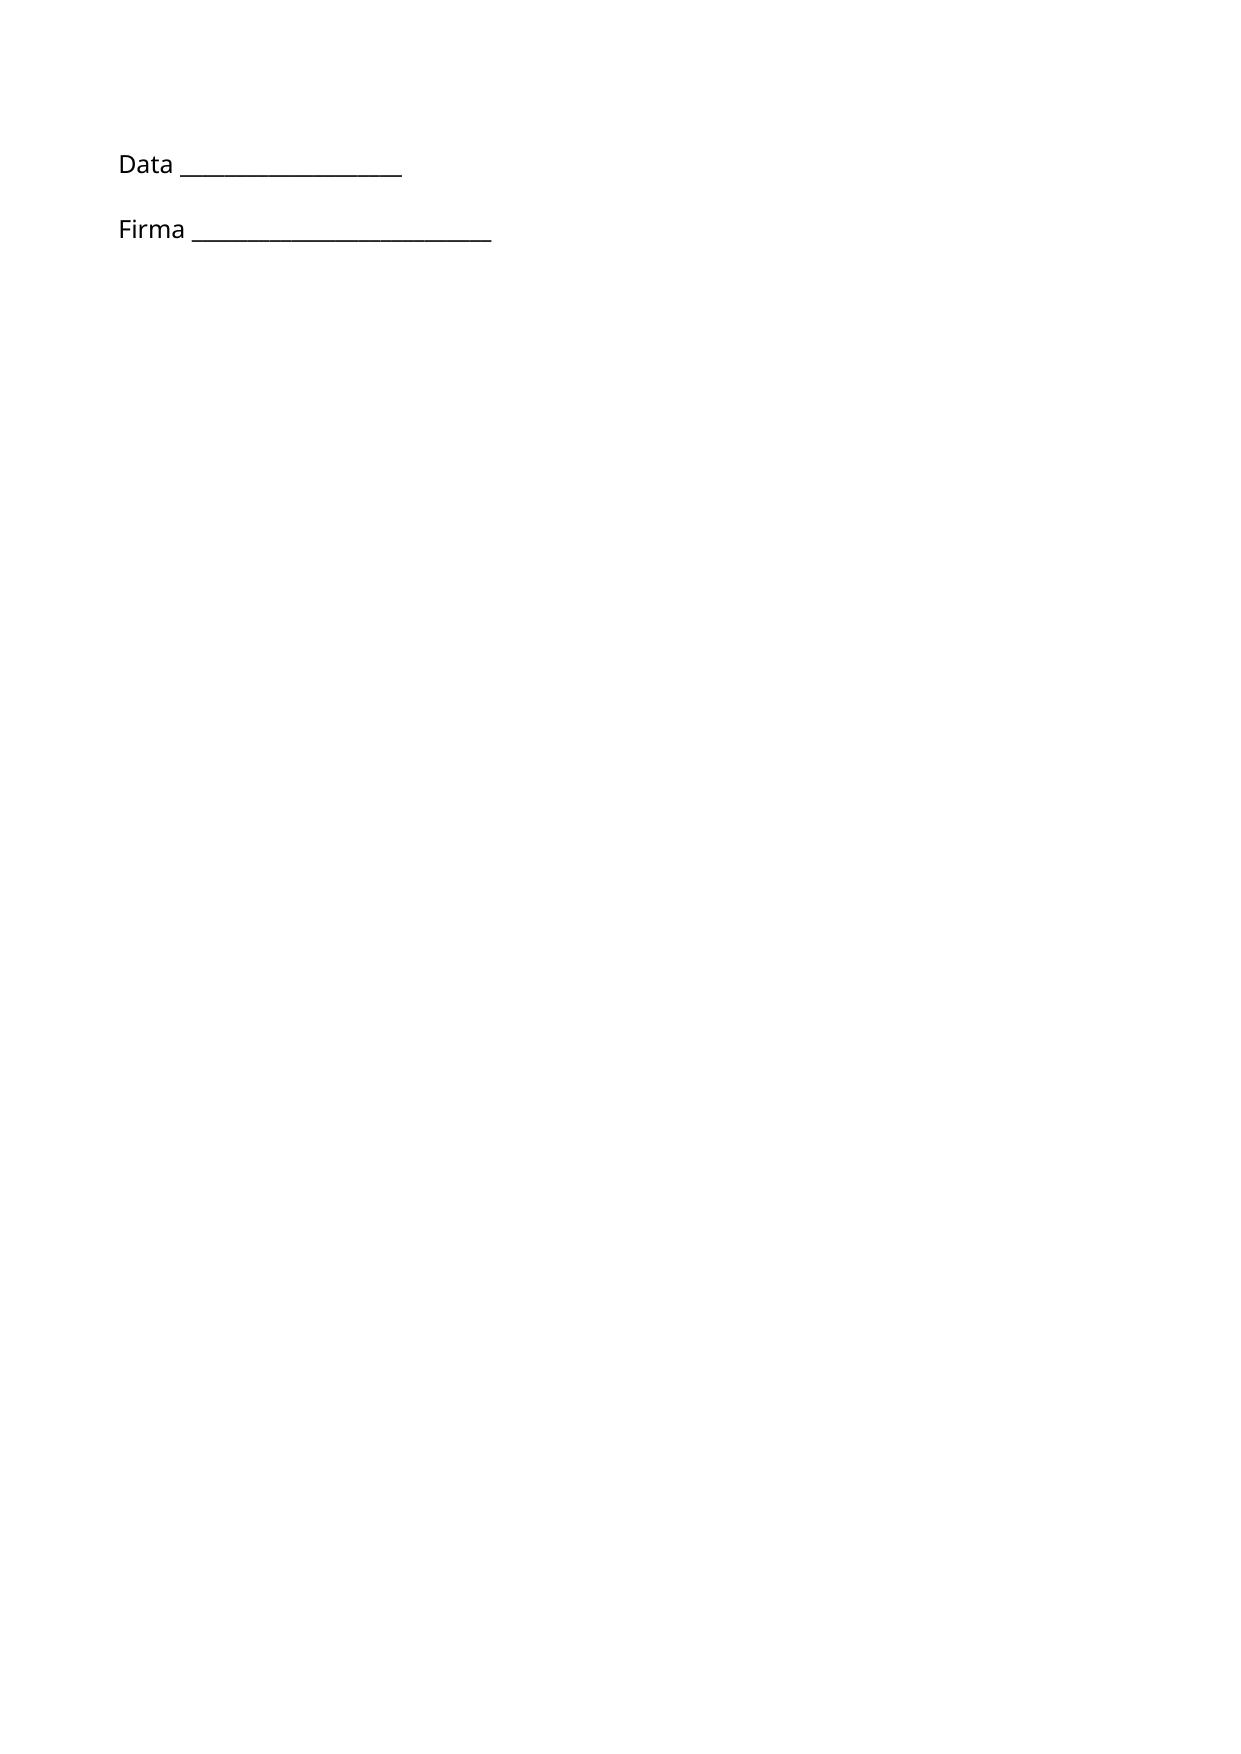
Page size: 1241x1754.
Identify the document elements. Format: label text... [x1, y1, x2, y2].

text Firma ___________________________ [118, 212, 1122, 246]
text Data ____________________ [118, 147, 1122, 181]
